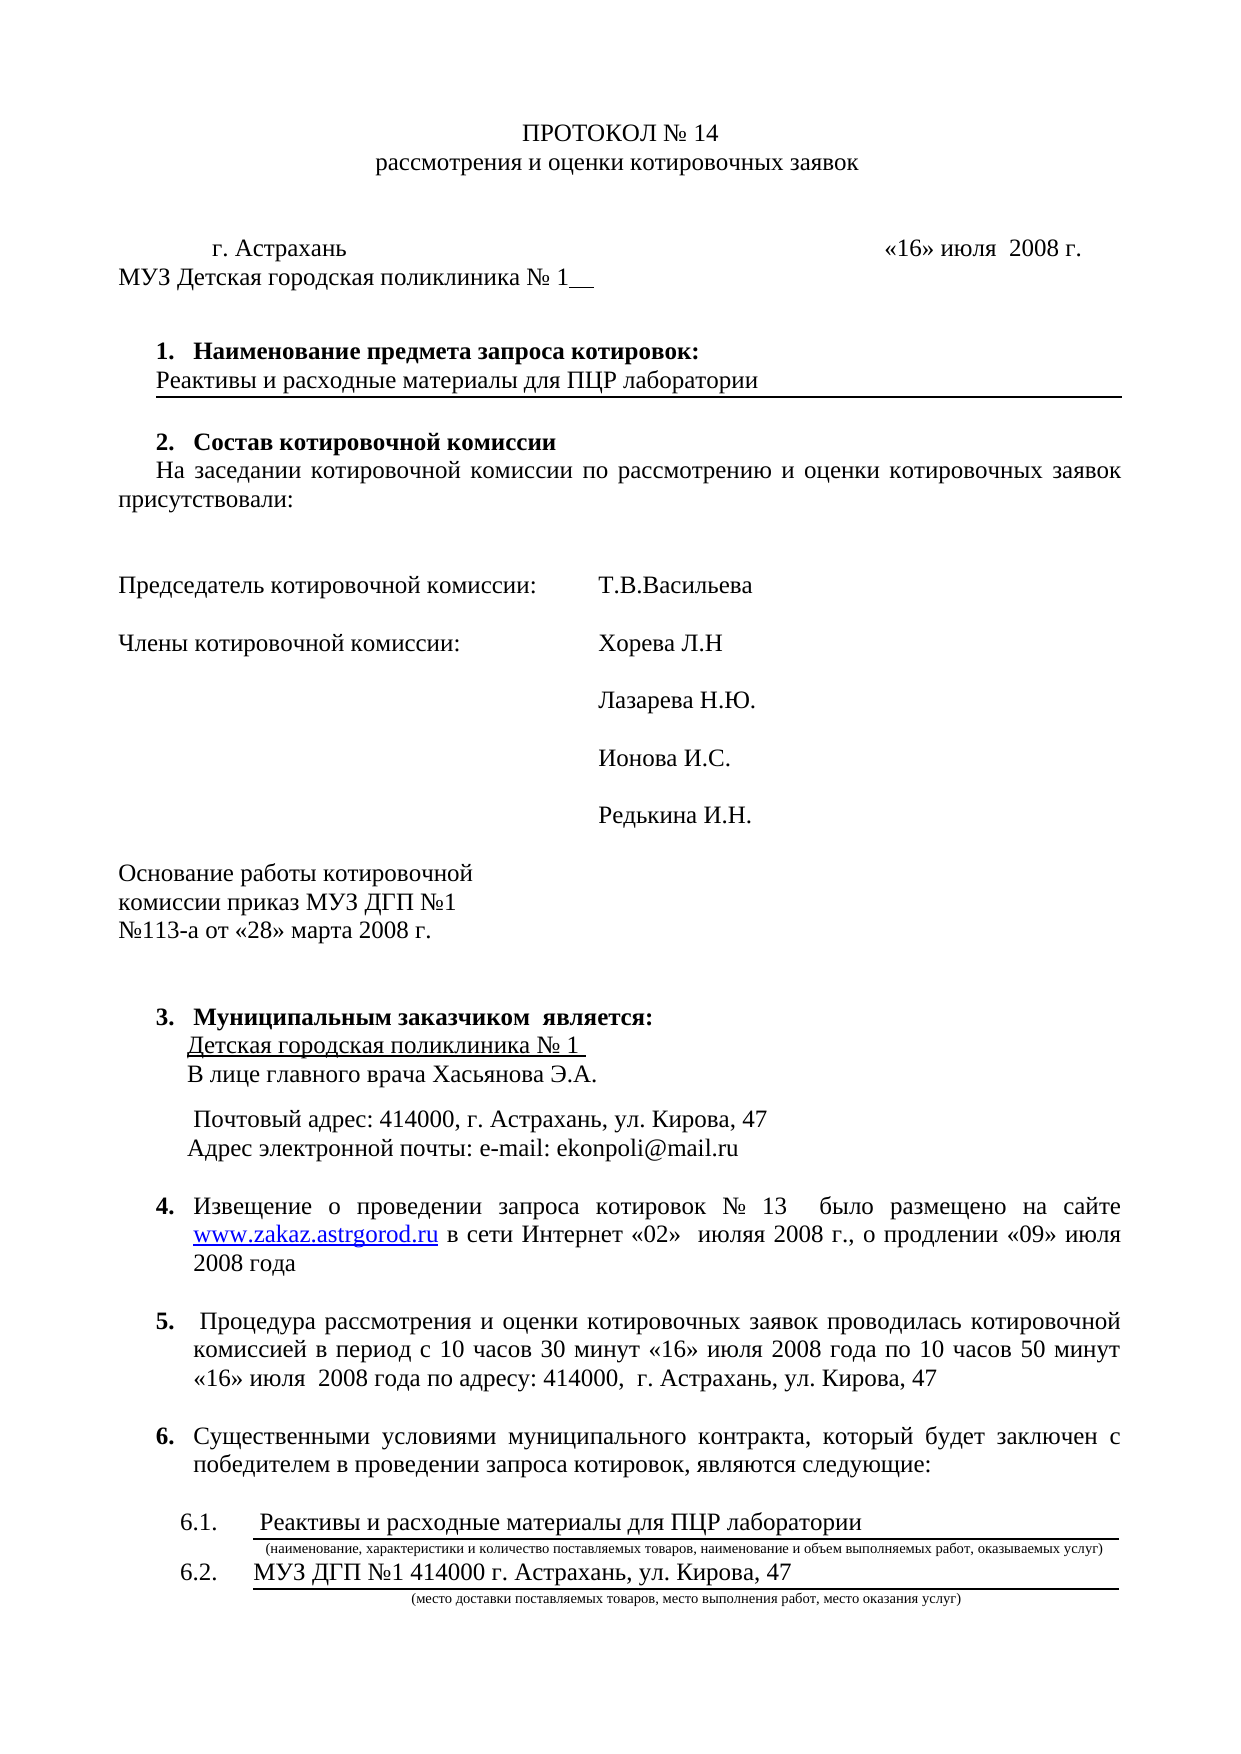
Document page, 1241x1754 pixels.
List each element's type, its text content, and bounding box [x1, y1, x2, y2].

text МУЗ Детская городская поликлиника № 1 [118, 262, 1122, 291]
table_header 6.1. [156, 1507, 242, 1557]
list Состав котировочной комиссии [156, 427, 1122, 455]
table_header Т.В.Васильева Хорева Л.Н Лазарева Н.Ю. Ионова И.С. Редькина И.Н. [587, 542, 1067, 973]
text Детская городская поликлиника № 1 [118, 1030, 1122, 1059]
list Извещение о проведении запроса котировок № 13 было размещено на сайте www.zakaz.astrgorod.ru в сети Интернет «02» июляя 2008 г., о продлении «09» июля 2008 года [156, 1191, 1122, 1277]
text В лице главного врача Хасьянова Э.А. [118, 1059, 1122, 1088]
list Существенными условиями муниципального контракта, который будет заключен с победителем в проведении запроса котировок, являются следующие: [156, 1421, 1122, 1478]
table_header Реактивы и расходные материалы для ПЦР лаборатории (наименование, характеристики и количество поставляемых товаров, наименование и объем выполняемых работ, оказываемых услуг) [242, 1507, 1131, 1557]
text ПРОТОКОЛ № 14 [118, 118, 1122, 147]
list Наименование предмета запроса котировок: [156, 336, 1122, 365]
text Реактивы и расходные материалы для ПЦР лаборатории [156, 365, 1122, 396]
text рассмотрения и оценки котировочных заявок [118, 147, 1122, 176]
list Муниципальным заказчиком является: [156, 1002, 1122, 1030]
list Процедура рассмотрения и оценки котировочных заявок проводилась котировочной комиссией в период с 10 часов 30 минут «16» июля 2008 года по 10 часов 50 минут «16» июля 2008 года по адресу: 414000, г. Астрахань, ул. Кирова, 47 [156, 1306, 1122, 1392]
table_cell 6.2. [156, 1557, 242, 1606]
text Почтовый адрес: 414000, г. Астрахань, ул. Кирова, 47 [118, 1104, 1122, 1133]
text На заседании котировочной комиссии по рассмотрению и оценки котировочных заявок присутствовали: [118, 455, 1122, 513]
table_header Председатель котировочной комиссии: Члены котировочной комиссии: Основание работы котировочной комиссии приказ МУЗ ДГП №1 №113-а от «28» марта 2008 г. [107, 542, 587, 973]
text Адрес электронной почты: e-mail: ekonpoli@mail.ru [118, 1133, 1122, 1162]
table_cell МУЗ ДГП №1 414000 г. Астрахань, ул. Кирова, 47 (место доставки поставляемых товаров, место выполнения работ, место оказания услуг) [242, 1557, 1131, 1606]
text г. Астрахань «16» июля 2008 г. [118, 233, 1122, 262]
